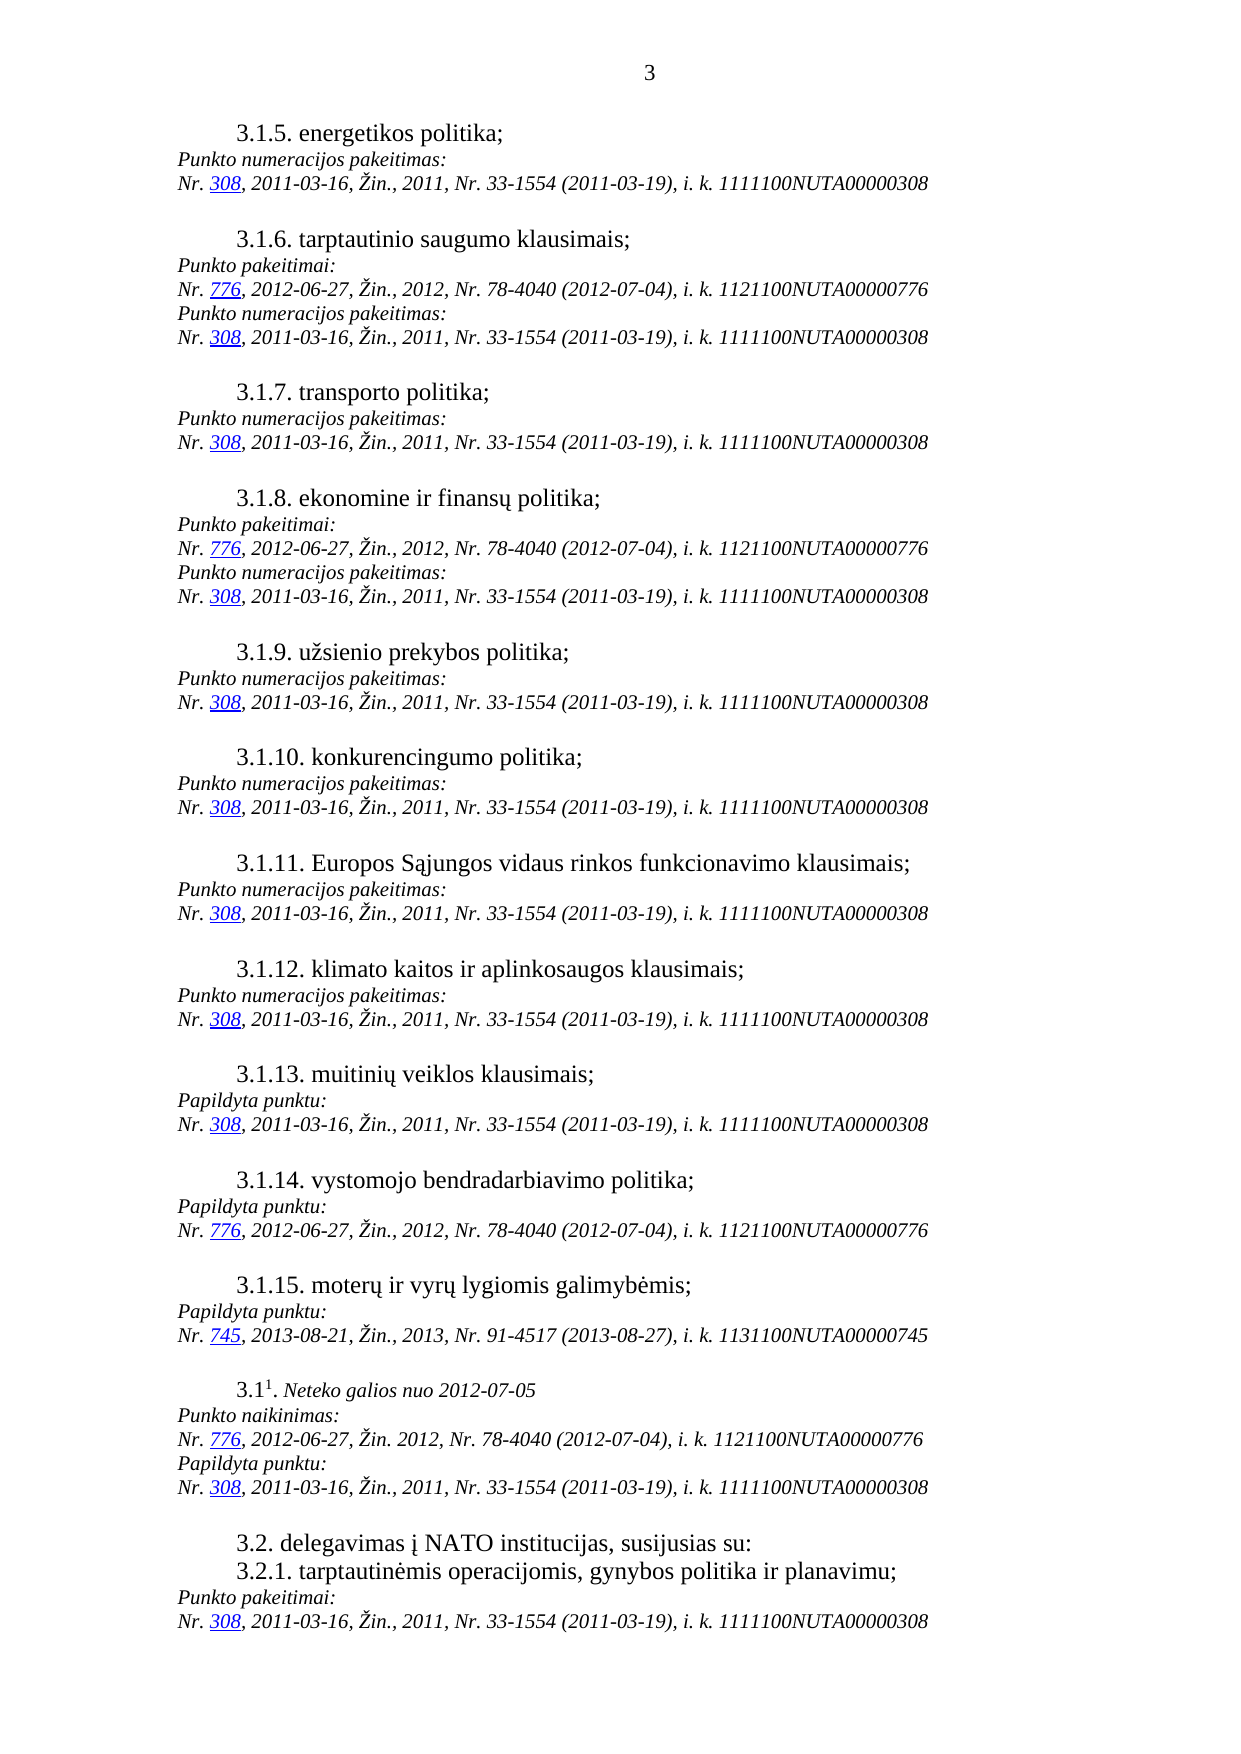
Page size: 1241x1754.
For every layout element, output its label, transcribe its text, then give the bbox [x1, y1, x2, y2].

text Nr. 308, 2011-03-16, Žin., 2011, Nr. 33-1554 (2011-03-19), i. k. 1111100NUTA00000308 [177, 325, 1122, 349]
text Nr. 308, 2011-03-16, Žin., 2011, Nr. 33-1554 (2011-03-19), i. k. 1111100NUTA00000308 [177, 690, 1122, 714]
text Papildyta punktu: [177, 1451, 1122, 1475]
text 3.1.12. klimato kaitos ir aplinkosaugos klausimais; [177, 954, 1122, 982]
text 3.11. Neteko galios nuo 2012-07-05 [177, 1376, 1122, 1403]
text 3.1.10. konkurencingumo politika; [177, 742, 1122, 771]
text Nr. 745, 2013-08-21, Žin., 2013, Nr. 91-4517 (2013-08-27), i. k. 1131100NUTA00000745 [177, 1323, 1122, 1347]
text Punkto numeracijos pakeitimas: [177, 406, 1122, 430]
text Nr. 308, 2011-03-16, Žin., 2011, Nr. 33-1554 (2011-03-19), i. k. 1111100NUTA00000308 [177, 584, 1122, 608]
text 3.1.7. transporto politika; [177, 377, 1122, 406]
text Punkto numeracijos pakeitimas: [177, 877, 1122, 901]
text Nr. 776, 2012-06-27, Žin., 2012, Nr. 78-4040 (2012-07-04), i. k. 1121100NUTA00000776 [177, 1218, 1122, 1242]
text Papildyta punktu: [177, 1194, 1122, 1218]
text Punkto pakeitimai: [177, 512, 1122, 536]
text Punkto naikinimas: [177, 1403, 1122, 1427]
text Nr. 776, 2012-06-27, Žin., 2012, Nr. 78-4040 (2012-07-04), i. k. 1121100NUTA00000776 [177, 277, 1122, 301]
text 3.1.13. muitinių veiklos klausimais; [177, 1059, 1122, 1088]
text 3.1.14. vystomojo bendradarbiavimo politika; [177, 1165, 1122, 1194]
text 3.1.8. ekonomine ir finansų politika; [177, 483, 1122, 512]
text 3.1.5. energetikos politika; [177, 118, 1122, 147]
text 3.1.11. Europos Sąjungos vidaus rinkos funkcionavimo klausimais; [177, 848, 1122, 877]
text Punkto numeracijos pakeitimas: [177, 147, 1122, 171]
text Nr. 308, 2011-03-16, Žin., 2011, Nr. 33-1554 (2011-03-19), i. k. 1111100NUTA00000308 [177, 1609, 1122, 1633]
text Nr. 308, 2011-03-16, Žin., 2011, Nr. 33-1554 (2011-03-19), i. k. 1111100NUTA00000308 [177, 171, 1122, 195]
text Nr. 776, 2012-06-27, Žin. 2012, Nr. 78-4040 (2012-07-04), i. k. 1121100NUTA00000776 [177, 1427, 1122, 1451]
text Papildyta punktu: [177, 1088, 1122, 1112]
text Punkto numeracijos pakeitimas: [177, 666, 1122, 690]
text 3.1.6. tarptautinio saugumo klausimais; [177, 224, 1122, 252]
text Nr. 308, 2011-03-16, Žin., 2011, Nr. 33-1554 (2011-03-19), i. k. 1111100NUTA00000308 [177, 1112, 1122, 1136]
text 3.1.9. užsienio prekybos politika; [177, 637, 1122, 666]
text Punkto numeracijos pakeitimas: [177, 301, 1122, 325]
text Punkto pakeitimai: [177, 252, 1122, 277]
text Nr. 308, 2011-03-16, Žin., 2011, Nr. 33-1554 (2011-03-19), i. k. 1111100NUTA00000308 [177, 430, 1122, 454]
text 3.2.1. tarptautinėmis operacijomis, gynybos politika ir planavimu; [177, 1556, 1122, 1585]
text Punkto pakeitimai: [177, 1585, 1122, 1609]
text Papildyta punktu: [177, 1299, 1122, 1323]
text 3.2. delegavimas į NATO institucijas, susijusias su: [177, 1528, 1122, 1556]
text Nr. 308, 2011-03-16, Žin., 2011, Nr. 33-1554 (2011-03-19), i. k. 1111100NUTA00000308 [177, 795, 1122, 819]
text Punkto numeracijos pakeitimas: [177, 982, 1122, 1007]
text Nr. 308, 2011-03-16, Žin., 2011, Nr. 33-1554 (2011-03-19), i. k. 1111100NUTA00000308 [177, 1007, 1122, 1031]
text Nr. 776, 2012-06-27, Žin., 2012, Nr. 78-4040 (2012-07-04), i. k. 1121100NUTA00000776 [177, 536, 1122, 560]
text Nr. 308, 2011-03-16, Žin., 2011, Nr. 33-1554 (2011-03-19), i. k. 1111100NUTA00000308 [177, 1475, 1122, 1499]
text Nr. 308, 2011-03-16, Žin., 2011, Nr. 33-1554 (2011-03-19), i. k. 1111100NUTA00000308 [177, 901, 1122, 925]
text 3.1.15. moterų ir vyrų lygiomis galimybėmis; [177, 1271, 1122, 1299]
text Punkto numeracijos pakeitimas: [177, 771, 1122, 795]
text Punkto numeracijos pakeitimas: [177, 560, 1122, 584]
